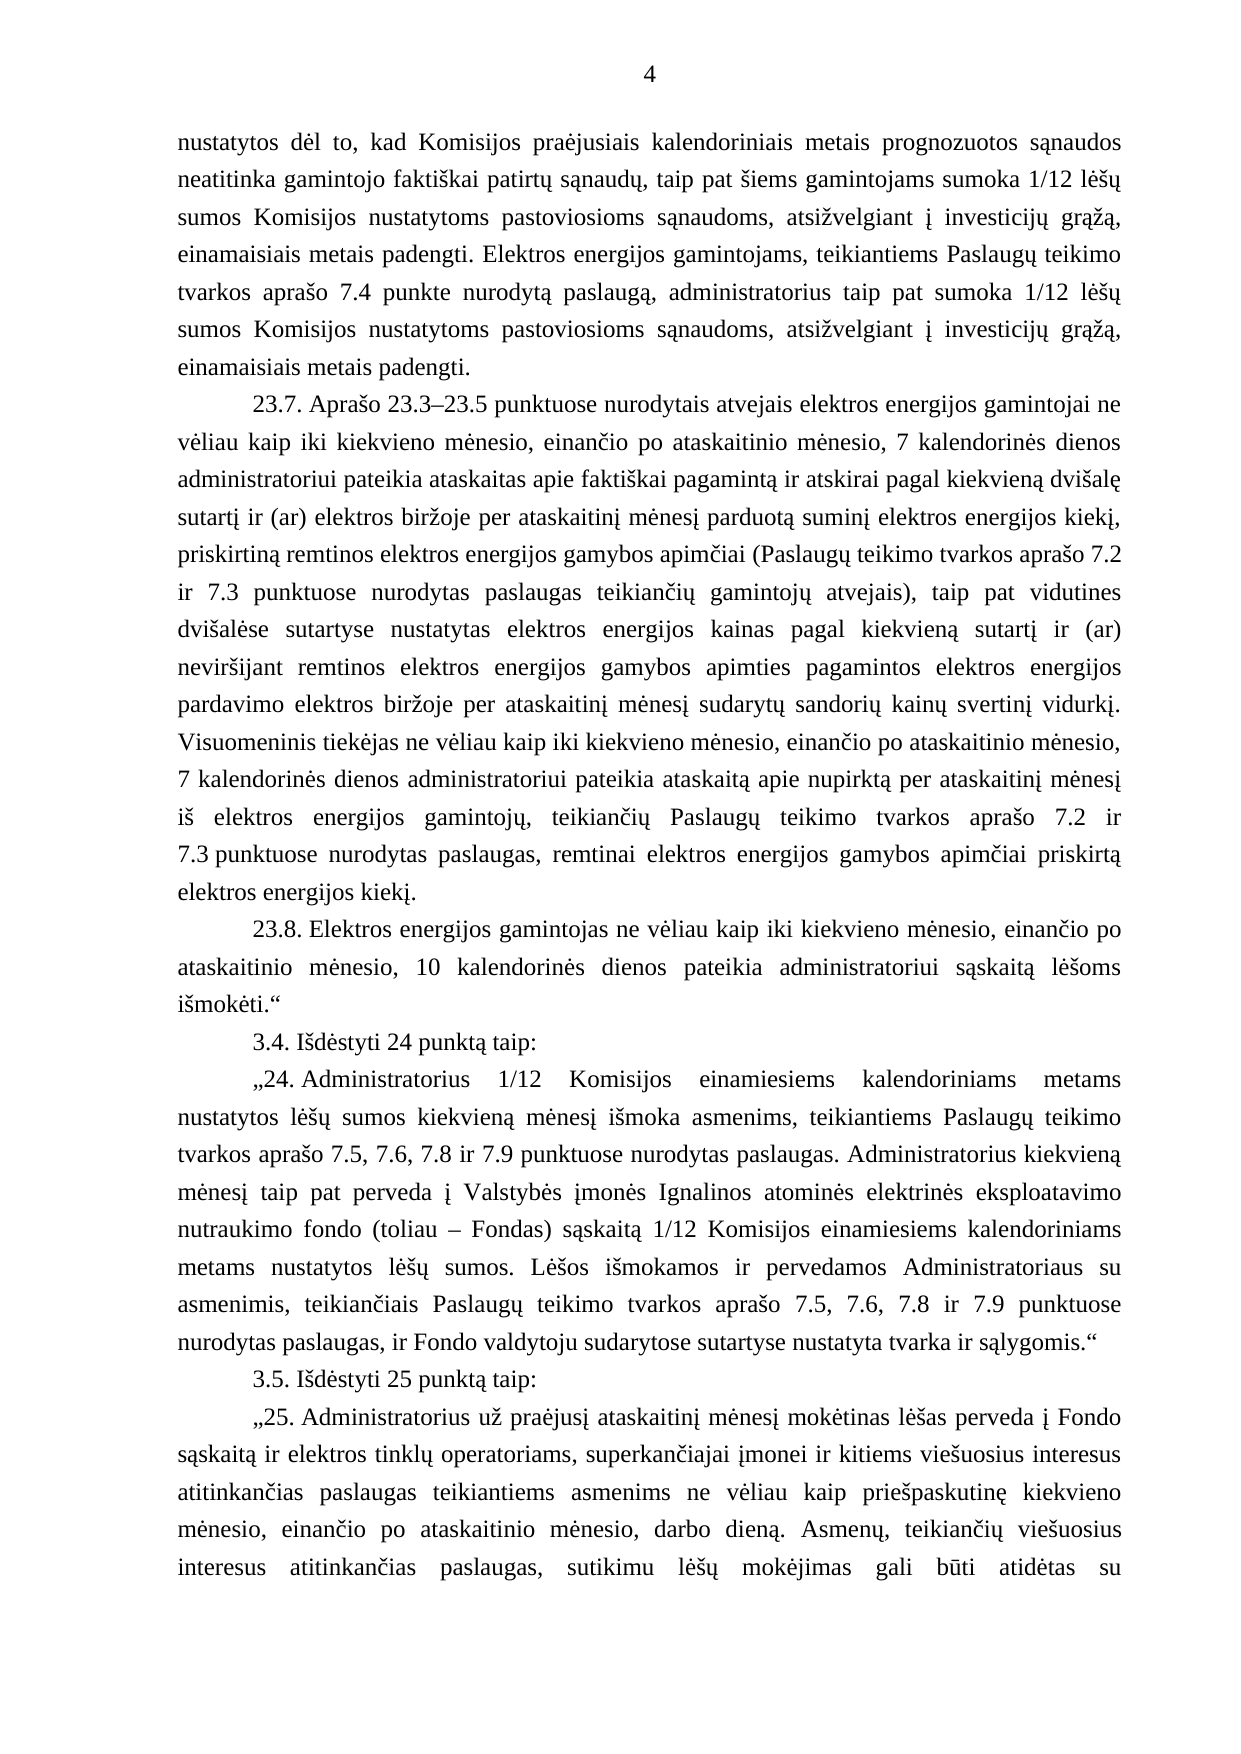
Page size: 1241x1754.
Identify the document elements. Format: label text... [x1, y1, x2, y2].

text „25. Administratorius už praėjusį ataskaitinį mėnesį mokėtinas lėšas perveda į Fondo sąskaitą ir elektros tinklų operatoriams, superkančiajai įmonei ir kitiems viešuosius interesus atitinkančias paslaugas teikiantiems asmenims ne vėliau kaip priešpaskutinę kiekvieno mėnesio, einančio po ataskaitinio mėnesio, darbo dieną. Asmenų, teikiančių viešuosius interesus atitinkančias paslaugas, sutikimu lėšų mokėjimas gali būti atidėtas su [177, 1393, 1122, 1581]
text nustatytos dėl to, kad Komisijos praėjusiais kalendoriniais metais prognozuotos sąnaudos neatitinka gamintojo faktiškai patirtų sąnaudų, taip pat šiems gamintojams sumoka 1/12 lėšų sumos Komisijos nustatytoms pastoviosioms sąnaudoms, atsižvelgiant į investicijų grąžą, einamaisiais metais padengti. Elektros energijos gamintojams, teikiantiems Paslaugų teikimo tvarkos aprašo 7.4 punkte nurodytą paslaugą, administratorius taip pat sumoka 1/12 lėšų sumos Komisijos nustatytoms pastoviosioms sąnaudoms, atsižvelgiant į investicijų grąžą, einamaisiais metais padengti. [177, 118, 1122, 381]
text 3.5. Išdėstyti 25 punktą taip: [177, 1356, 1122, 1393]
text 23.7. Aprašo 23.3–23.5 punktuose nurodytais atvejais elektros energijos gamintojai ne vėliau kaip iki kiekvieno mėnesio, einančio po ataskaitinio mėnesio, 7 kalendorinės dienos administratoriui pateikia ataskaitas apie faktiškai pagamintą ir atskirai pagal kiekvieną dvišalę sutartį ir (ar) elektros biržoje per ataskaitinį mėnesį parduotą suminį elektros energijos kiekį, priskirtiną remtinos elektros energijos gamybos apimčiai (Paslaugų teikimo tvarkos aprašo 7.2 ir 7.3 punktuose nurodytas paslaugas teikiančių gamintojų atvejais), taip pat vidutines dvišalėse sutartyse nustatytas elektros energijos kainas pagal kiekvieną sutartį ir (ar) neviršijant remtinos elektros energijos gamybos apimties pagamintos elektros energijos pardavimo elektros biržoje per ataskaitinį mėnesį sudarytų sandorių kainų svertinį vidurkį. Visuomeninis tiekėjas ne vėliau kaip iki kiekvieno mėnesio, einančio po ataskaitinio mėnesio, 7 kalendorinės dienos administratoriui pateikia ataskaitą apie nupirktą per ataskaitinį mėnesį iš elektros energijos gamintojų, teikiančių Paslaugų teikimo tvarkos aprašo 7.2 ir 7.3 punktuose nurodytas paslaugas, remtinai elektros energijos gamybos apimčiai priskirtą elektros energijos kiekį. [177, 381, 1122, 906]
text 23.8. Elektros energijos gamintojas ne vėliau kaip iki kiekvieno mėnesio, einančio po ataskaitinio mėnesio, 10 kalendorinės dienos pateikia administratoriui sąskaitą lėšoms išmokėti.“ [177, 906, 1122, 1018]
text 3.4. Išdėstyti 24 punktą taip: [177, 1018, 1122, 1056]
text „24. Administratorius 1/12 Komisijos einamiesiems kalendoriniams metams nustatytos lėšų sumos kiekvieną mėnesį išmoka asmenims, teikiantiems Paslaugų teikimo tvarkos aprašo 7.5, 7.6, 7.8 ir 7.9 punktuose nurodytas paslaugas. Administratorius kiekvieną mėnesį taip pat perveda į Valstybės įmonės Ignalinos atominės elektrinės eksploatavimo nutraukimo fondo (toliau – Fondas) sąskaitą 1/12 Komisijos einamiesiems kalendoriniams metams nustatytos lėšų sumos. Lėšos išmokamos ir pervedamos Administratoriaus su asmenimis, teikiančiais Paslaugų teikimo tvarkos aprašo 7.5, 7.6, 7.8 ir 7.9 punktuose nurodytas paslaugas, ir Fondo valdytoju sudarytose sutartyse nustatyta tvarka ir sąlygomis.“ [177, 1056, 1122, 1356]
